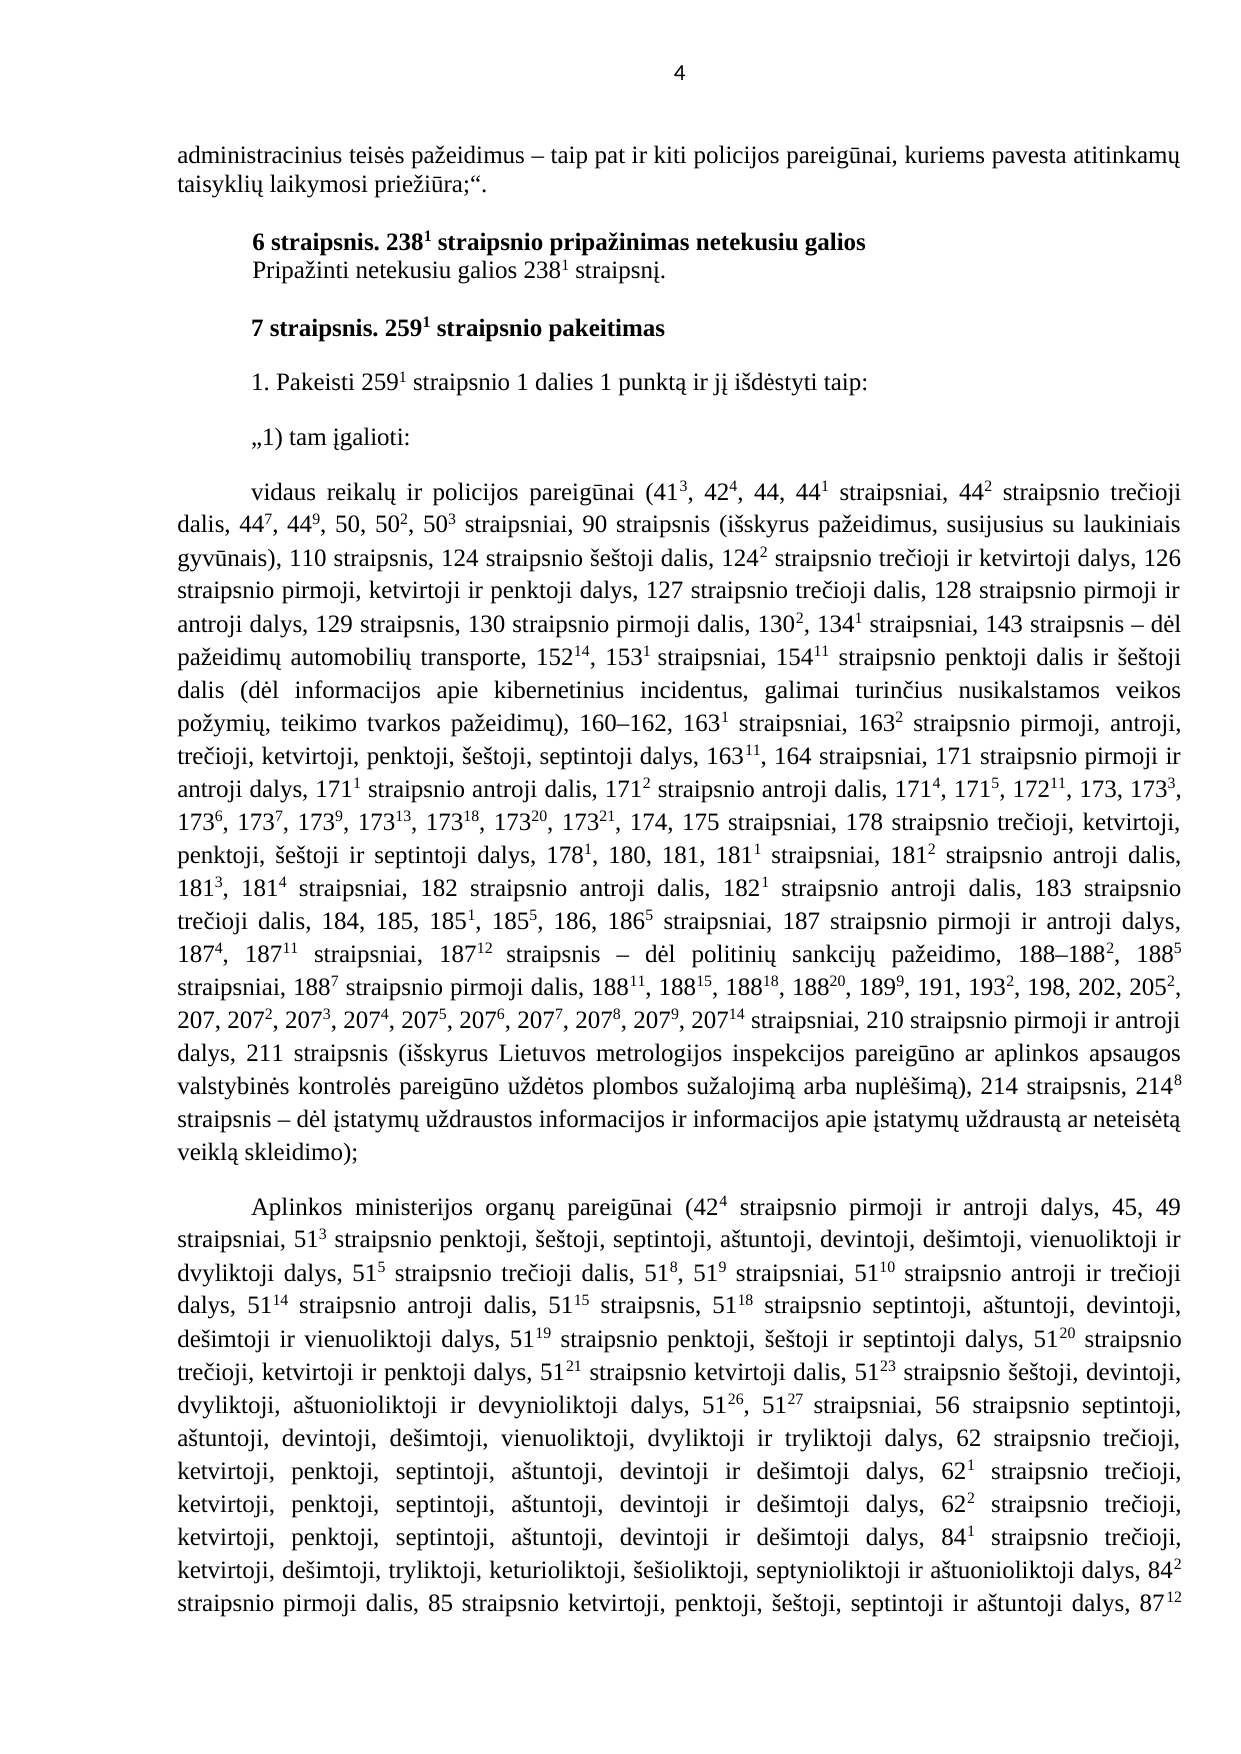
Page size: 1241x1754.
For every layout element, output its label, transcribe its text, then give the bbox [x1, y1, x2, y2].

text Aplinkos ministerijos organų pareigūnai (424 straipsnio pirmoji ir antroji dalys, 45, 49 straipsniai, 513 straipsnio penktoji, šeštoji, septintoji, aštuntoji, devintoji, dešimtoji, vienuoliktoji ir dvyliktoji dalys, 515 straipsnio trečioji dalis, 518, 519 straipsniai, 5110 straipsnio antroji ir trečioji dalys, 5114 straipsnio antroji dalis, 5115 straipsnis, 5118 straipsnio septintoji, aštuntoji, devintoji, dešimtoji ir vienuoliktoji dalys, 5119 straipsnio penktoji, šeštoji ir septintoji dalys, 5120 straipsnio trečioji, ketvirtoji ir penktoji dalys, 5121 straipsnio ketvirtoji dalis, 5123 straipsnio šeštoji, devintoji, dvyliktoji, aštuonioliktoji ir devynioliktoji dalys, 5126, 5127 straipsniai, 56 straipsnio septintoji, aštuntoji, devintoji, dešimtoji, vienuoliktoji, dvyliktoji ir tryliktoji dalys, 62 straipsnio trečioji, ketvirtoji, penktoji, septintoji, aštuntoji, devintoji ir dešimtoji dalys, 621 straipsnio trečioji, ketvirtoji, penktoji, septintoji, aštuntoji, devintoji ir dešimtoji dalys, 622 straipsnio trečioji, ketvirtoji, penktoji, septintoji, aštuntoji, devintoji ir dešimtoji dalys, 841 straipsnio trečioji, ketvirtoji, dešimtoji, tryliktoji, keturioliktoji, šešioliktoji, septynioliktoji ir aštuonioliktoji dalys, 842 straipsnio pirmoji dalis, 85 straipsnio ketvirtoji, penktoji, šeštoji, septintoji ir aštuntoji dalys, 8712 [177, 1192, 1182, 1617]
text vidaus reikalų ir policijos pareigūnai (413, 424, 44, 441 straipsniai, 442 straipsnio trečioji dalis, 447, 449, 50, 502, 503 straipsniai, 90 straipsnis (išskyrus pažeidimus, susijusius su laukiniais gyvūnais), 110 straipsnis, 124 straipsnio šeštoji dalis, 1242 straipsnio trečioji ir ketvirtoji dalys, 126 straipsnio pirmoji, ketvirtoji ir penktoji dalys, 127 straipsnio trečioji dalis, 128 straipsnio pirmoji ir antroji dalys, 129 straipsnis, 130 straipsnio pirmoji dalis, 1302, 1341 straipsniai, 143 straipsnis – dėl pažeidimų automobilių transporte, 15214, 1531 straipsniai, 15411 straipsnio penktoji dalis ir šeštoji dalis (dėl informacijos apie kibernetinius incidentus, galimai turinčius nusikalstamos veikos požymių, teikimo tvarkos pažeidimų), 160–162, 1631 straipsniai, 1632 straipsnio pirmoji, antroji, trečioji, ketvirtoji, penktoji, šeštoji, septintoji dalys, 16311, 164 straipsniai, 171 straipsnio pirmoji ir antroji dalys, 1711 straipsnio antroji dalis, 1712 straipsnio antroji dalis, 1714, 1715, 17211, 173, 1733, 1736, 1737, 1739, 17313, 17318, 17320, 17321, 174, 175 straipsniai, 178 straipsnio trečioji, ketvirtoji, penktoji, šeštoji ir septintoji dalys, 1781, 180, 181, 1811 straipsniai, 1812 straipsnio antroji dalis, 1813, 1814 straipsniai, 182 straipsnio antroji dalis, 1821 straipsnio antroji dalis, 183 straipsnio trečioji dalis, 184, 185, 1851, 1855, 186, 1865 straipsniai, 187 straipsnio pirmoji ir antroji dalys, 1874, 18711 straipsniai, 18712 straipsnis – dėl politinių sankcijų pažeidimo, 188–1882, 1885 straipsniai, 1887 straipsnio pirmoji dalis, 18811, 18815, 18818, 18820, 1899, 191, 1932, 198, 202, 2052, 207, 2072, 2073, 2074, 2075, 2076, 2077, 2078, 2079, 20714 straipsniai, 210 straipsnio pirmoji ir antroji dalys, 211 straipsnis (išskyrus Lietuvos metrologijos inspekcijos pareigūno ar aplinkos apsaugos valstybinės kontrolės pareigūno uždėtos plombos sužalojimą arba nuplėšimą), 214 straipsnis, 2148 straipsnis – dėl įstatymų uždraustos informacijos ir informacijos apie įstatymų uždraustą ar neteisėtą veiklą skleidimo); [177, 477, 1182, 1166]
text 1. Pakeisti 2591 straipsnio 1 dalies 1 punktą ir jį išdėstyti taip: [177, 367, 1182, 396]
text 6 straipsnis. 2381 straipsnio pripažinimas netekusiu galios [177, 227, 1182, 255]
text 7 straipsnis. 2591 straipsnio pakeitimas [177, 313, 1182, 342]
text „1) tam įgalioti: [177, 422, 1182, 451]
text administracinius teisės pažeidimus – taip pat ir kiti policijos pareigūnai, kuriems pavesta atitinkamų taisyklių laikymosi priežiūra;“. [177, 140, 1182, 198]
text Pripažinti netekusiu galios 2381 straipsnį. [177, 255, 1182, 284]
